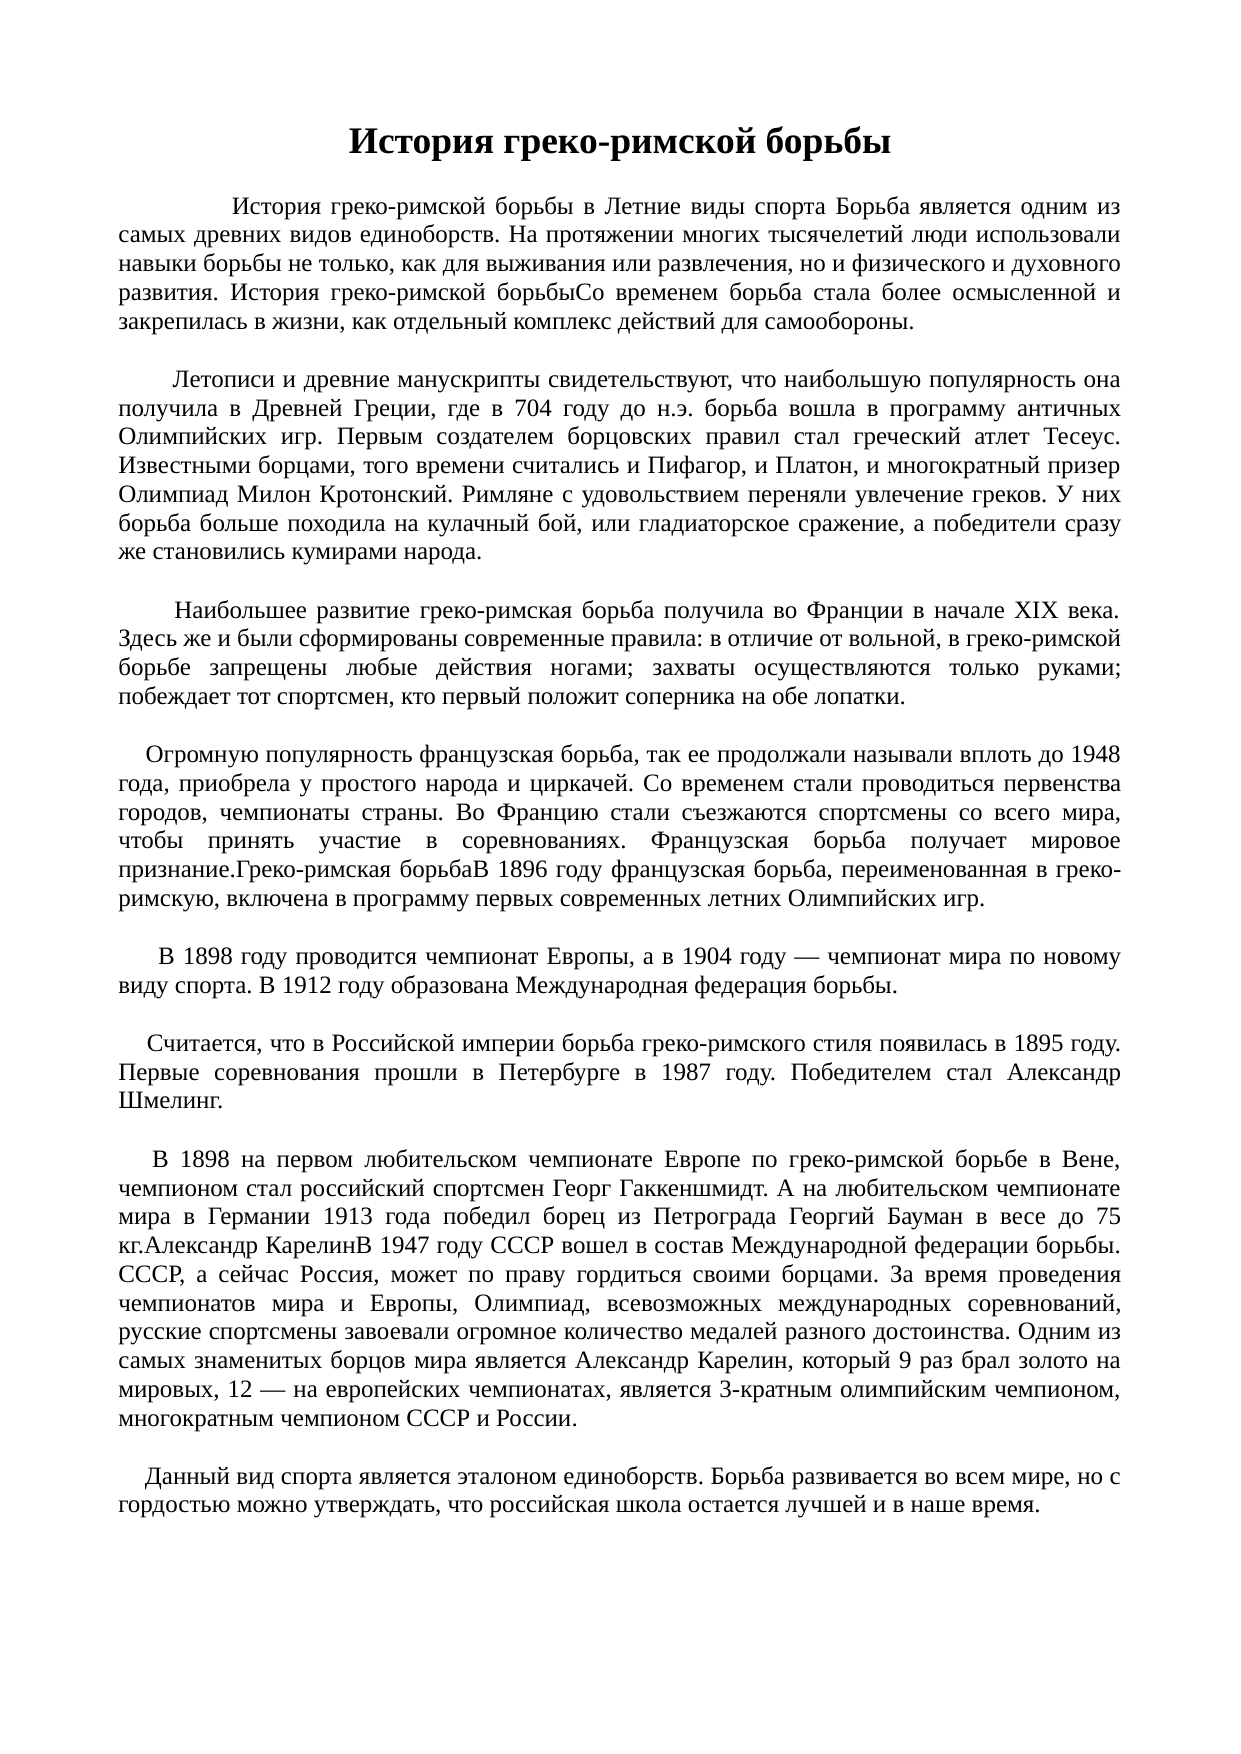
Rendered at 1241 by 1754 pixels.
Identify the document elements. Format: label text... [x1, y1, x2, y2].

text История греко-римской борьбы в Летние виды спорта Борьба является одним из самых древних видов единоборств. На протяжении многих тысячелетий люди использовали навыки борьбы не только, как для выживания или развлечения, но и физического и духовного развития. История греко-римской борьбыСо временем борьба стала более осмысленной и закрепилась в жизни, как отдельный комплекс действий для самообороны. [118, 191, 1122, 334]
text Огромную популярность французская борьба, так ее продолжали называли вплоть до 1948 года, приобрела у простого народа и циркачей. Со временем стали проводиться первенства городов, чемпионаты страны. Во Францию стали съезжаются спортсмены со всего мира, чтобы принять участие в соревнованиях. Французская борьба получает мировое признание.Греко-римская борьбаВ 1896 году французская борьба, переименованная в греко-римскую, включена в программу первых современных летних Олимпийских игр. [118, 739, 1122, 912]
text В 1898 году проводится чемпионат Европы, а в 1904 году — чемпионат мира по новому виду спорта. В 1912 году образована Международная федерация борьбы. [118, 941, 1122, 999]
text История греко-римской борьбы [118, 118, 1122, 161]
text Считается, что в Российской империи борьба греко-римского стиля появилась в 1895 году. Первые соревнования прошли в Петербурге в 1987 году. Победителем стал Александр Шмелинг. [118, 1028, 1122, 1114]
text Данный вид спорта является эталоном единоборств. Борьба развивается во всем мире, но с гордостью можно утверждать, что российская школа остается лучшей и в наше время. [118, 1461, 1122, 1518]
text Летописи и древние манускрипты свидетельствуют, что наибольшую популярность она получила в Древней Греции, где в 704 году до н.э. борьба вошла в программу античных Олимпийских игр. Первым создателем борцовских правил стал греческий атлет Тесеус. Известными борцами, того времени считались и Пифагор, и Платон, и многократный призер Олимпиад Милон Кротонский. Римляне с удовольствием переняли увлечение греков. У них борьба больше походила на кулачный бой, или гладиаторское сражение, а победители сразу же становились кумирами народа. [118, 364, 1122, 565]
text Наибольшее развитие греко-римская борьба получила во Франции в начале XIX века. Здесь же и были сформированы современные правила: в отличие от вольной, в греко-римской борьбе запрещены любые действия ногами; захваты осуществляются только руками; побеждает тот спортсмен, кто первый положит соперника на обе лопатки. [118, 595, 1122, 710]
text В 1898 на первом любительском чемпионате Европе по греко-римской борьбе в Вене, чемпионом стал российский спортсмен Георг Гаккеншмидт. А на любительском чемпионате мира в Германии 1913 года победил борец из Петрограда Георгий Бауман в весе до 75 кг.Александр КарелинВ 1947 году СССР вошел в состав Международной федерации борьбы. СССР, а сейчас Россия, может по праву гордиться своими борцами. За время проведения чемпионатов мира и Европы, Олимпиад, всевозможных международных соревнований, русские спортсмены завоевали огромное количество медалей разного достоинства. Одним из самых знаменитых борцов мира является Александр Карелин, который 9 раз брал золото на мировых, 12 — на европейских чемпионатах, является 3-кратным олимпийским чемпионом, многократным чемпионом СССР и России. [118, 1144, 1122, 1431]
